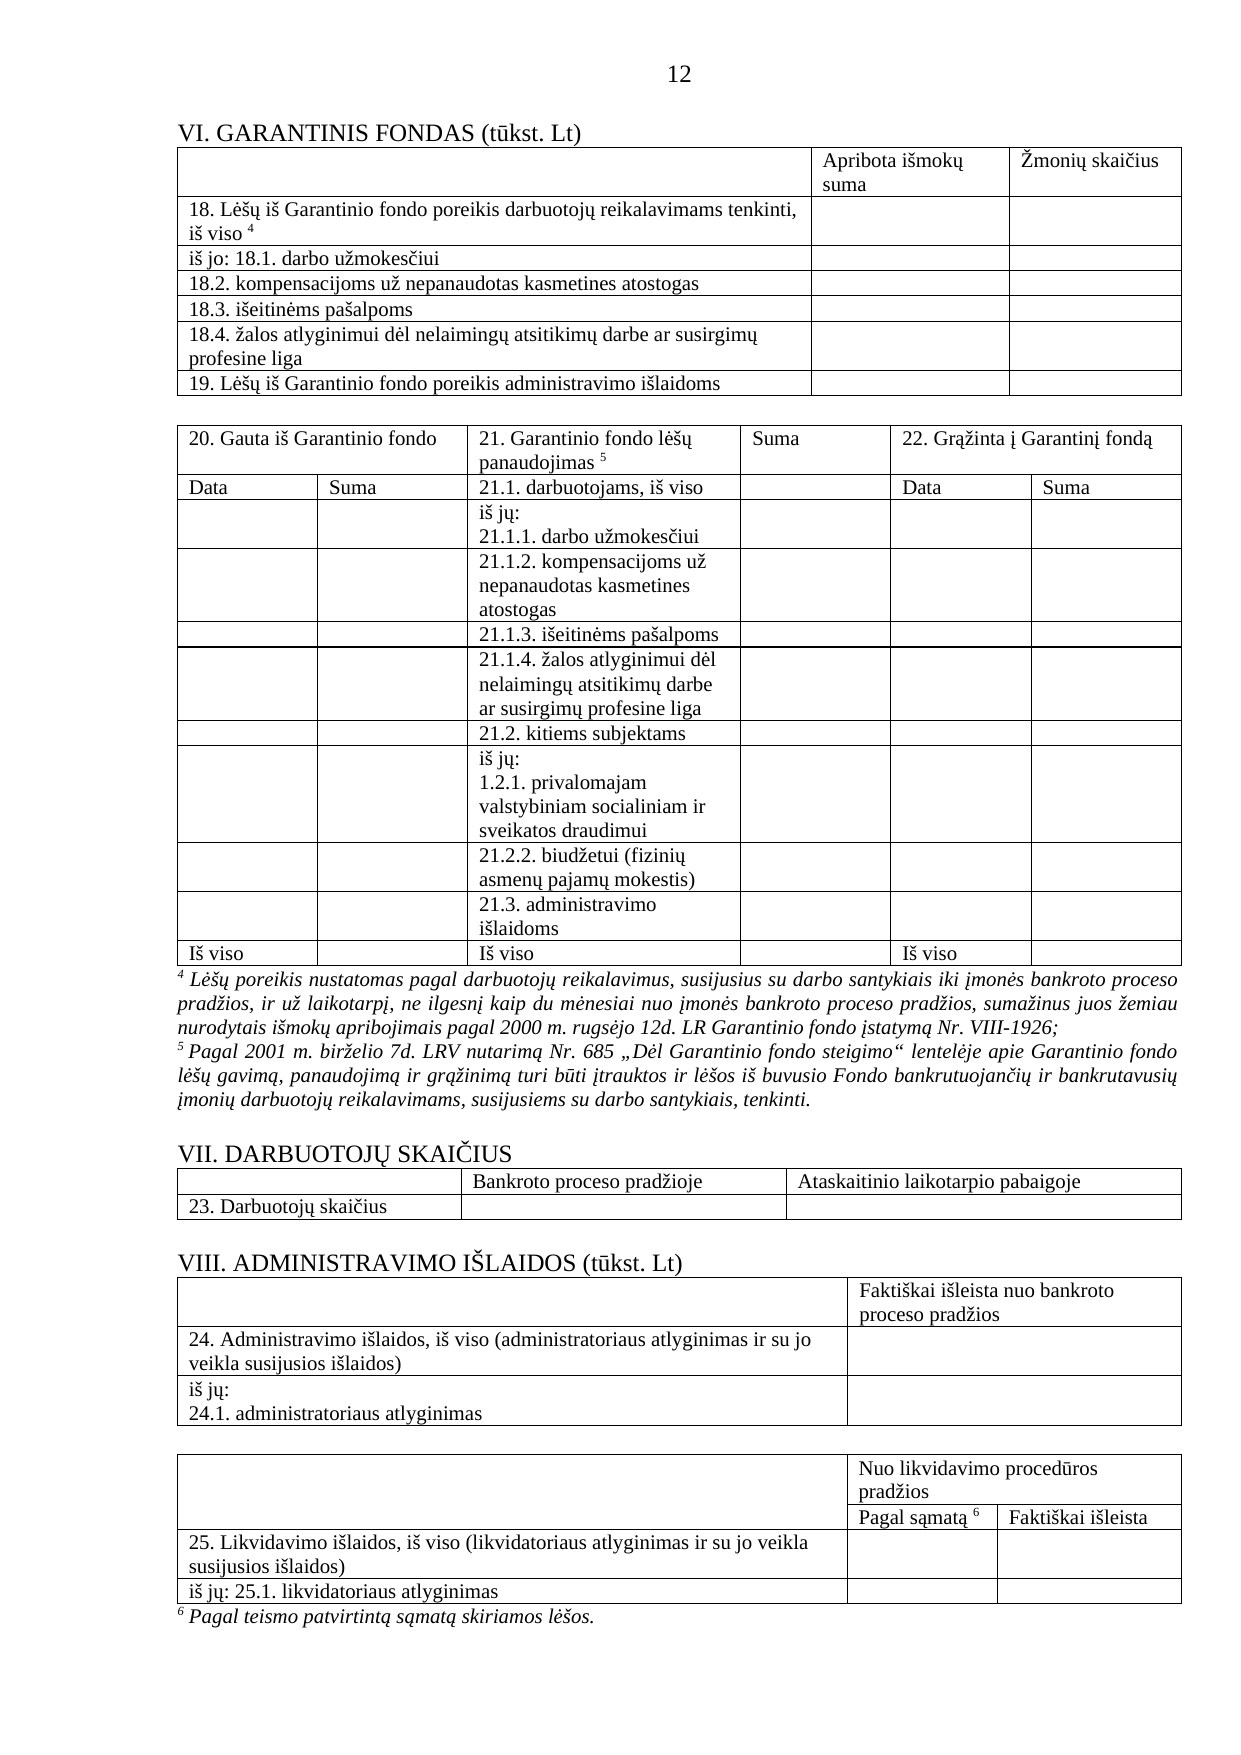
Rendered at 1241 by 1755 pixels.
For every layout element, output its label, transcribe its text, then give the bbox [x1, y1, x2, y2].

table_cell 21.1.2. kompensacijoms už nepanaudotas kasmetines atostogas [468, 549, 740, 621]
table_cell [318, 721, 467, 745]
table_cell Pagal sąmatą 6 [848, 1505, 997, 1529]
table_cell 21.1.3. išeitinėms pašalpoms [468, 622, 740, 646]
table_cell [848, 1530, 997, 1578]
table_cell Iš viso [178, 941, 317, 965]
table_cell [891, 746, 1031, 842]
text VII. DARBUOTOJŲ SKAIČIUS [177, 1139, 1181, 1168]
table_cell [1010, 296, 1181, 321]
table_header [178, 1169, 461, 1193]
table_cell [1010, 246, 1181, 270]
table_cell iš jo: 18.1. darbo užmokesčiui [178, 246, 811, 270]
table_header Žmonių skaičius [1010, 148, 1181, 196]
table_cell 24. Administravimo išlaidos, iš viso (administratoriaus atlyginimas ir su jo veikla susijusios išlaidos) [178, 1327, 847, 1375]
table_cell [848, 1376, 1181, 1424]
table_cell 25. Likvidavimo išlaidos, iš viso (likvidatoriaus atlyginimas ir su jo veikla susijusios išlaidos) [178, 1530, 847, 1578]
table_cell [178, 549, 317, 621]
table_cell [178, 622, 317, 646]
table_cell iš jų: 25.1. likvidatoriaus atlyginimas [178, 1579, 847, 1603]
table_cell [318, 746, 467, 842]
table_header Bankroto proceso pradžioje [462, 1169, 786, 1193]
table_header 20. Gauta iš Garantinio fondo [178, 426, 467, 474]
table_cell iš jų: 1.2.1. privalomajam valstybiniam socialiniam ir sveikatos draudimui [468, 746, 740, 842]
table_cell [318, 892, 467, 940]
table_cell Data [891, 475, 1031, 499]
table_cell [741, 549, 890, 621]
table_cell 18. Lėšų iš Garantinio fondo poreikis darbuotojų reikalavimams tenkinti, iš viso 4 [178, 197, 811, 245]
table_cell [891, 892, 1031, 940]
table_cell [1032, 941, 1181, 965]
table_cell [998, 1579, 1181, 1603]
table_cell [891, 500, 1031, 548]
table_cell [812, 271, 1009, 295]
table_cell [741, 941, 890, 965]
table_cell [1032, 648, 1181, 719]
table_header 22. Grąžinta į Garantinį fondą [891, 426, 1181, 474]
table_cell [741, 475, 890, 499]
table_cell 21.3. administravimo išlaidoms [468, 892, 740, 940]
table_cell [787, 1195, 1181, 1218]
table_cell iš jų: 21.1.1. darbo užmokesčiui [468, 500, 740, 548]
table_cell [891, 721, 1031, 745]
table_cell 21.1.4. žalos atlyginimui dėl nelaimingų atsitikimų darbe ar susirgimų profesine liga [468, 648, 740, 719]
table_cell [891, 549, 1031, 621]
table_cell [318, 500, 467, 548]
table_cell [1032, 892, 1181, 940]
table_cell [741, 648, 890, 719]
table_cell [1032, 843, 1181, 891]
table_header [178, 1455, 847, 1529]
table_cell 23. Darbuotojų skaičius [178, 1195, 461, 1218]
table_cell [178, 648, 317, 719]
table_cell [741, 721, 890, 745]
table_header [178, 148, 811, 196]
table_cell [1010, 371, 1181, 395]
table_header Suma [741, 426, 890, 474]
table_cell [812, 296, 1009, 321]
table_cell [318, 648, 467, 719]
table_cell [741, 622, 890, 646]
table_cell [178, 843, 317, 891]
table_cell [1032, 721, 1181, 745]
table_cell [998, 1530, 1181, 1578]
table_cell Data [178, 475, 317, 499]
table_cell 18.4. žalos atlyginimui dėl nelaimingų atsitikimų darbe ar susirgimų profesine liga [178, 322, 811, 370]
text 4 Lėšų poreikis nustatomas pagal darbuotojų reikalavimus, susijusius su darbo santykiais iki įmonės bankroto proceso pradžios, ir už laikotarpį, ne ilgesnį kaip du mėnesiai nuo įmonės bankroto proceso pradžios, sumažinus juos žemiau nurodytais išmokų apribojimais pagal 2000 m. rugsėjo 12d. LR Garantinio fondo įstatymą Nr. VIII-1926; [177, 966, 1181, 1039]
table_cell [1010, 271, 1181, 295]
table_cell [741, 892, 890, 940]
table_cell [741, 843, 890, 891]
table_cell [812, 197, 1009, 245]
table_cell [178, 746, 317, 842]
table_cell [318, 941, 467, 965]
table_cell Faktiškai išleista [998, 1505, 1181, 1529]
table_cell [318, 549, 467, 621]
text VIII. ADMINISTRAVIMO IŠLAIDOS (tūkst. Lt) [177, 1248, 1181, 1277]
table_cell [891, 622, 1031, 646]
table_header [178, 1278, 847, 1326]
table_cell 18.3. išeitinėms pašalpoms [178, 296, 811, 321]
table_cell [462, 1195, 786, 1218]
table_cell 18.2. kompensacijoms už nepanaudotas kasmetines atostogas [178, 271, 811, 295]
text 6 Pagal teismo patvirtintą sąmatą skiriamos lėšos. [177, 1604, 1181, 1628]
table_cell [812, 371, 1009, 395]
table_cell [741, 500, 890, 548]
table_cell iš jų: 24.1. administratoriaus atlyginimas [178, 1376, 847, 1424]
table_cell [178, 500, 317, 548]
table_cell [812, 246, 1009, 270]
table_cell 21.2. kitiems subjektams [468, 721, 740, 745]
table_cell Suma [1032, 475, 1181, 499]
table_cell [1032, 549, 1181, 621]
table_cell [1010, 322, 1181, 370]
table_cell [318, 622, 467, 646]
table_header Faktiškai išleista nuo bankroto proceso pradžios [848, 1278, 1181, 1326]
table_cell [1010, 197, 1181, 245]
table_cell [318, 843, 467, 891]
table_cell [178, 892, 317, 940]
table_cell Suma [318, 475, 467, 499]
text 5 Pagal 2001 m. birželio 7d. LRV nutarimą Nr. 685 „Dėl Garantinio fondo steigimo“ lentelėje apie Garantinio fondo lėšų gavimą, panaudojimą ir grąžinimą turi būti įtrauktos ir lėšos iš buvusio Fondo bankrutuojančių ir bankrutavusių įmonių darbuotojų reikalavimams, susijusiems su darbo santykiais, tenkinti. [177, 1039, 1181, 1111]
table_header 21. Garantinio fondo lėšų panaudojimas 5 [468, 426, 740, 474]
table_cell [848, 1327, 1181, 1375]
table_cell [178, 721, 317, 745]
table_cell Iš viso [891, 941, 1031, 965]
table_cell [741, 746, 890, 842]
text VI. GARANTINIS FONDAS (tūkst. Lt) [177, 118, 1181, 147]
table_cell [1032, 746, 1181, 842]
table_cell 19. Lėšų iš Garantinio fondo poreikis administravimo išlaidoms [178, 371, 811, 395]
table_cell 21.1. darbuotojams, iš viso [468, 475, 740, 499]
table_cell [812, 322, 1009, 370]
table_cell [891, 843, 1031, 891]
table_cell [891, 648, 1031, 719]
table_cell Iš viso [468, 941, 740, 965]
table_cell 21.2.2. biudžetui (fizinių asmenų pajamų mokestis) [468, 843, 740, 891]
table_header Apribota išmokų suma [812, 148, 1009, 196]
table_header Ataskaitinio laikotarpio pabaigoje [787, 1169, 1181, 1193]
table_cell [848, 1579, 997, 1603]
table_cell [1032, 500, 1181, 548]
table_header Nuo likvidavimo procedūros pradžios [848, 1455, 1181, 1503]
table_cell [1032, 622, 1181, 646]
